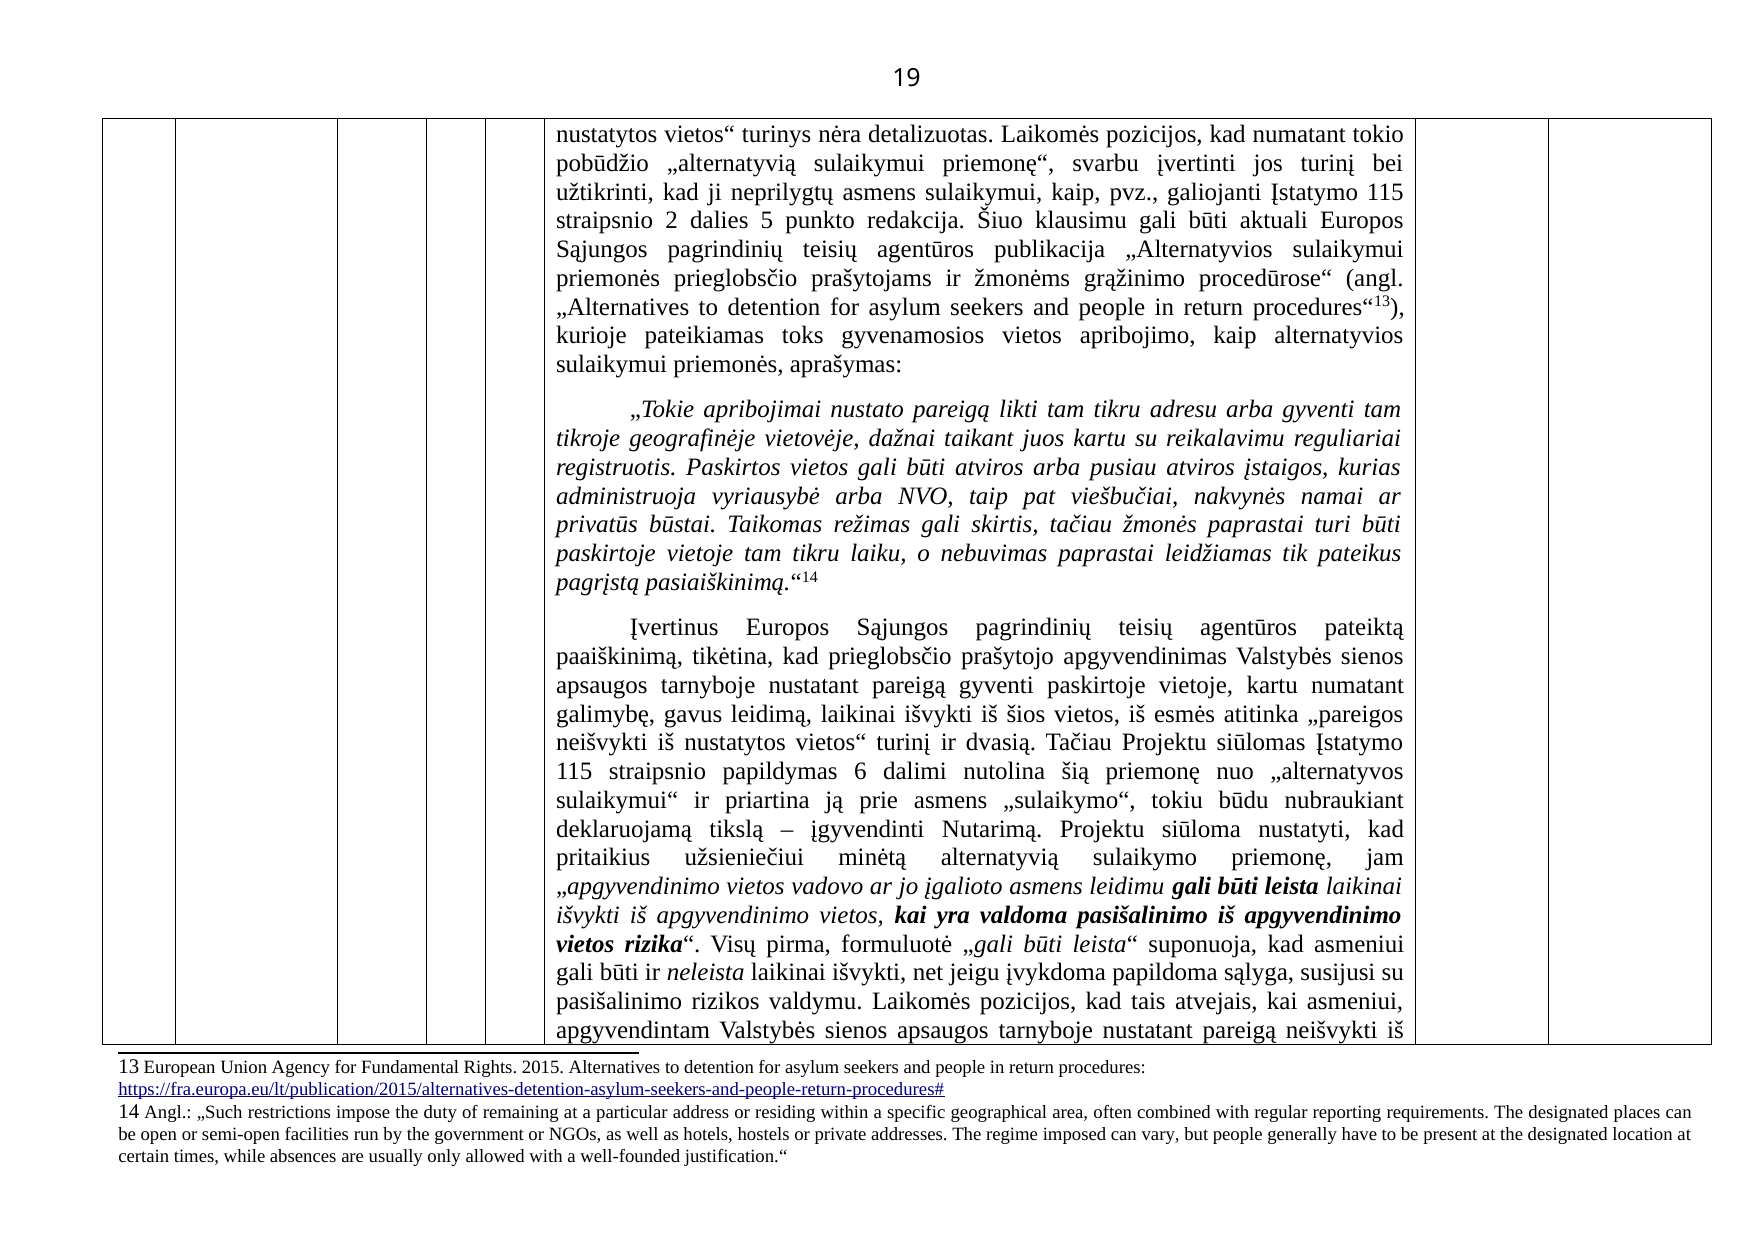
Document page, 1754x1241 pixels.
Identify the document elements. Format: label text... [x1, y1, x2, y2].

table_cell [1416, 119, 1548, 1044]
table_cell [176, 119, 337, 1044]
table_cell [1549, 119, 1711, 1044]
table_cell [486, 119, 544, 1044]
table_cell nustatytos vietos“ turinys nėra detalizuotas. Laikomės pozicijos, kad numatant tokio pobūdžio „alternatyvią sulaikymui priemonę“, svarbu įvertinti jos turinį bei užtikrinti, kad ji neprilygtų asmens sulaikymui, kaip, pvz., galiojanti Įstatymo 115 straipsnio 2 dalies 5 punkto redakcija. Šiuo klausimu gali būti aktuali Europos Sąjungos pagrindinių teisių agentūros publikacija „Alternatyvios sulaikymui priemonės prieglobsčio prašytojams ir žmonėms grąžinimo procedūrose“ (angl. „Alternatives to detention for asylum seekers and people in return procedures“), kurioje pateikiamas toks gyvenamosios vietos apribojimo, kaip alternatyvios sulaikymui priemonės, aprašymas: „Tokie apribojimai nustato pareigą likti tam tikru adresu arba gyventi tam tikroje geografinėje vietovėje, dažnai taikant juos kartu su reikalavimu reguliariai registruotis. Paskirtos vietos gali būti atviros arba pusiau atviros įstaigos, kurias administruoja vyriausybė arba NVO, taip pat viešbučiai, nakvynės namai ar privatūs būstai. Taikomas režimas gali skirtis, tačiau žmonės paprastai turi būti paskirtoje vietoje tam tikru laiku, o nebuvimas paprastai leidžiamas tik pateikus pagrįstą pasiaiškinimą.“ Įvertinus Europos Sąjungos pagrindinių teisių agentūros pateiktą paaiškinimą, tikėtina, kad prieglobsčio prašytojo apgyvendinimas Valstybės sienos apsaugos tarnyboje nustatant pareigą gyventi paskirtoje vietoje, kartu numatant galimybę, gavus leidimą, laikinai išvykti iš šios vietos, iš esmės atitinka „pareigos neišvykti iš nustatytos vietos“ turinį ir dvasią. Tačiau Projektu siūlomas Įstatymo 115 straipsnio papildymas 6 dalimi nutolina šią priemonę nuo „alternatyvos sulaikymui“ ir priartina ją prie asmens „sulaikymo“, tokiu būdu nubraukiant deklaruojamą tikslą – įgyvendinti Nutarimą. Projektu siūloma nustatyti, kad pritaikius užsieniečiui minėtą alternatyvią sulaikymo priemonę, jam „apgyvendinimo vietos vadovo ar jo įgalioto asmens leidimu gali būti leista laikinai išvykti iš apgyvendinimo vietos, kai yra valdoma pasišalinimo iš apgyvendinimo vietos rizika“. Visų pirma, formuluotė „gali būti leista“ suponuoja, kad asmeniui gali būti ir neleista laikinai išvykti, net jeigu įvykdoma papildoma sąlyga, susijusi su pasišalinimo rizikos valdymu. Laikomės pozicijos, kad tais atvejais, kai asmeniui, apgyvendintam Valstybės sienos apsaugos tarnyboje nustatant pareigą neišvykti iš [545, 119, 1415, 1044]
table_cell [338, 119, 426, 1044]
table_cell [427, 119, 485, 1044]
table_cell [103, 119, 175, 1044]
